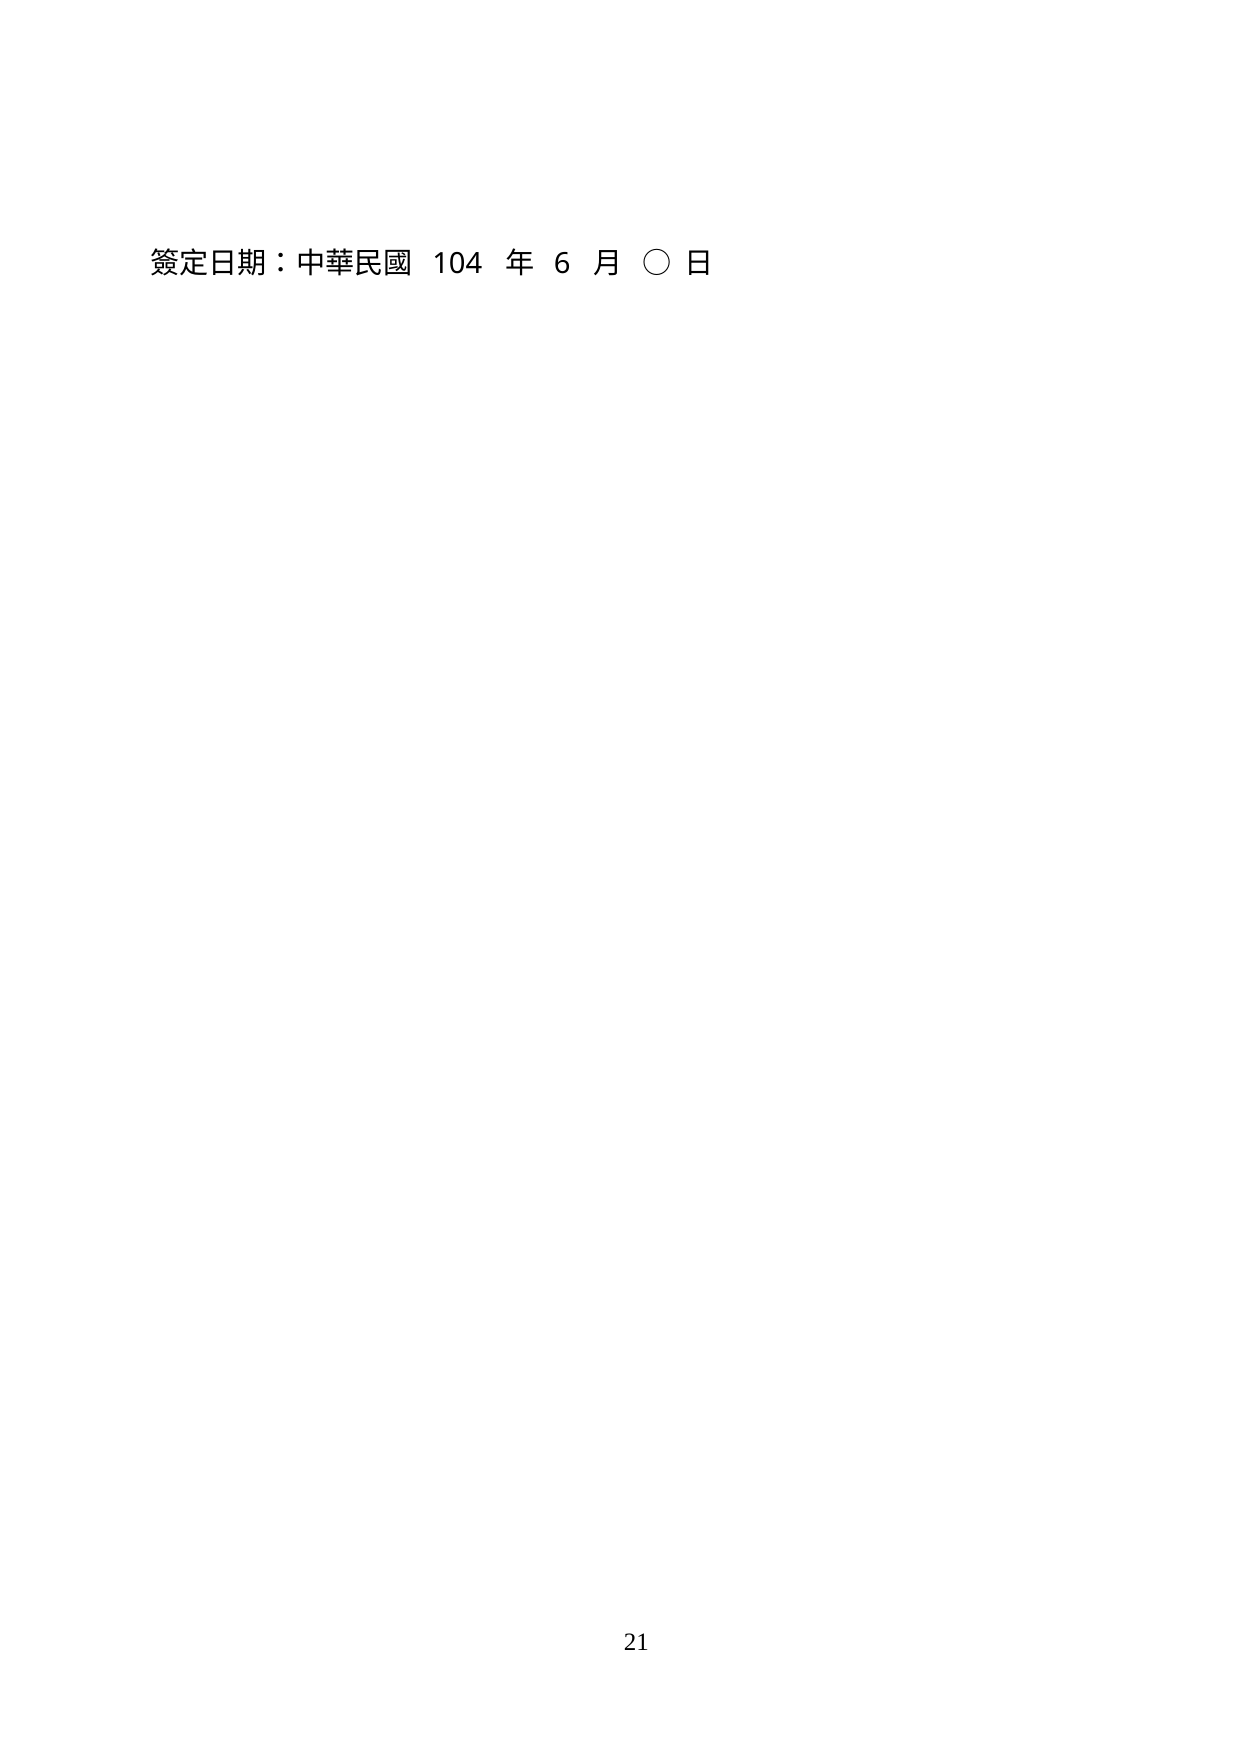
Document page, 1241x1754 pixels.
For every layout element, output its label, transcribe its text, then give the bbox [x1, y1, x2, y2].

text 簽定日期：中華民國 104 年 6 月 ○ 日 [150, 223, 1122, 298]
